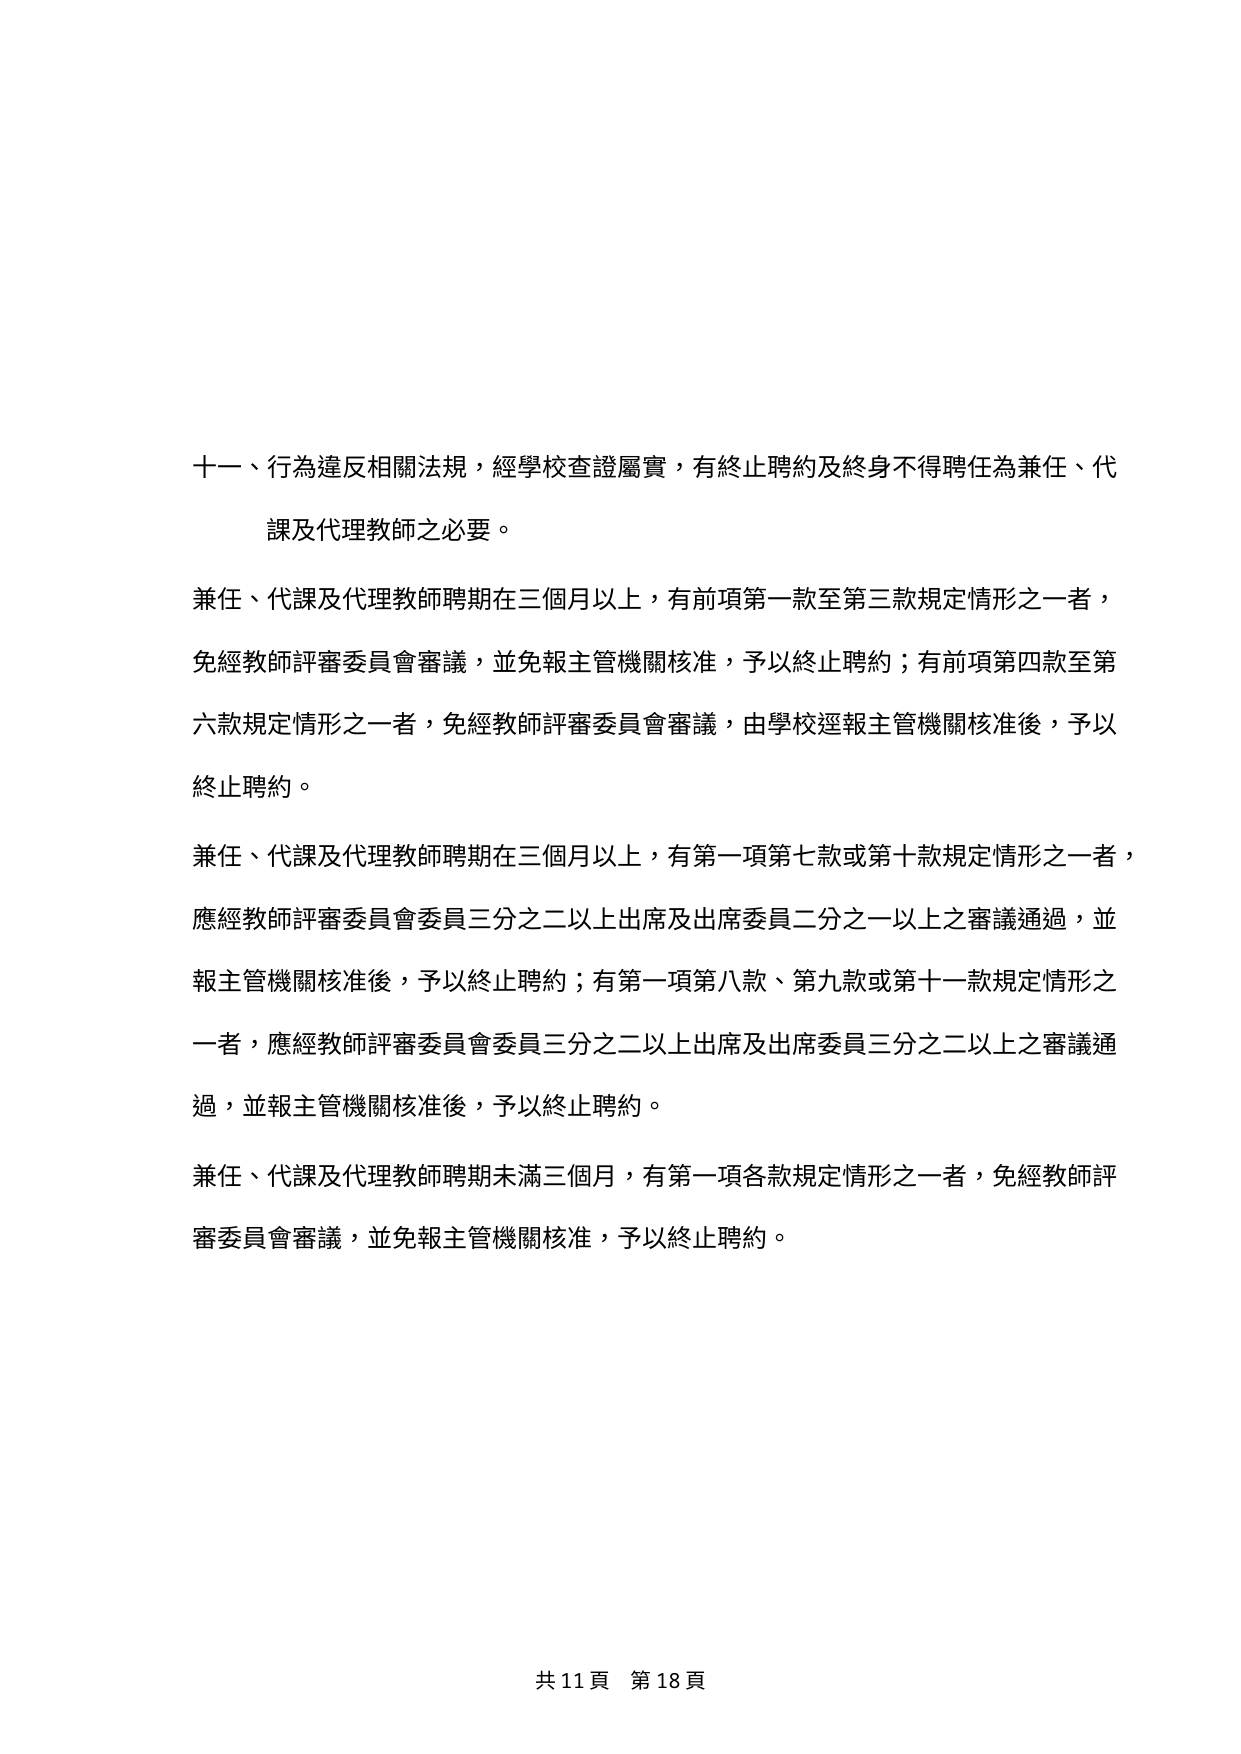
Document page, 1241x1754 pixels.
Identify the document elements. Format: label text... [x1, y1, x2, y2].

text 兼任、代課及代理教師聘期未滿三個月，有第一項各款規定情形之一者，免經教師評審委員會審議，並免報主管機關核准，予以終止聘約。 [192, 1132, 1122, 1257]
text 十一、行為違反相關法規，經學校查證屬實，有終止聘約及終身不得聘任為兼任、代課及代理教師之必要。 [192, 424, 1122, 549]
text 兼任、代課及代理教師聘期在三個月以上，有前項第一款至第三款規定情形之一者，免經教師評審委員會審議，並免報主管機關核准，予以終止聘約；有前項第四款至第六款規定情形之一者，免經教師評審委員會審議，由學校逕報主管機關核准後，予以終止聘約。 [192, 556, 1122, 806]
text 兼任、代課及代理教師聘期在三個月以上，有第一項第七款或第十款規定情形之一者，應經教師評審委員會委員三分之二以上出席及出席委員二分之一以上之審議通過，並報主管機關核准後，予以終止聘約；有第一項第八款、第九款或第十一款規定情形之一者，應經教師評審委員會委員三分之二以上出席及出席委員三分之二以上之審議通過，並報主管機關核准後，予以終止聘約。 [192, 813, 1122, 1126]
